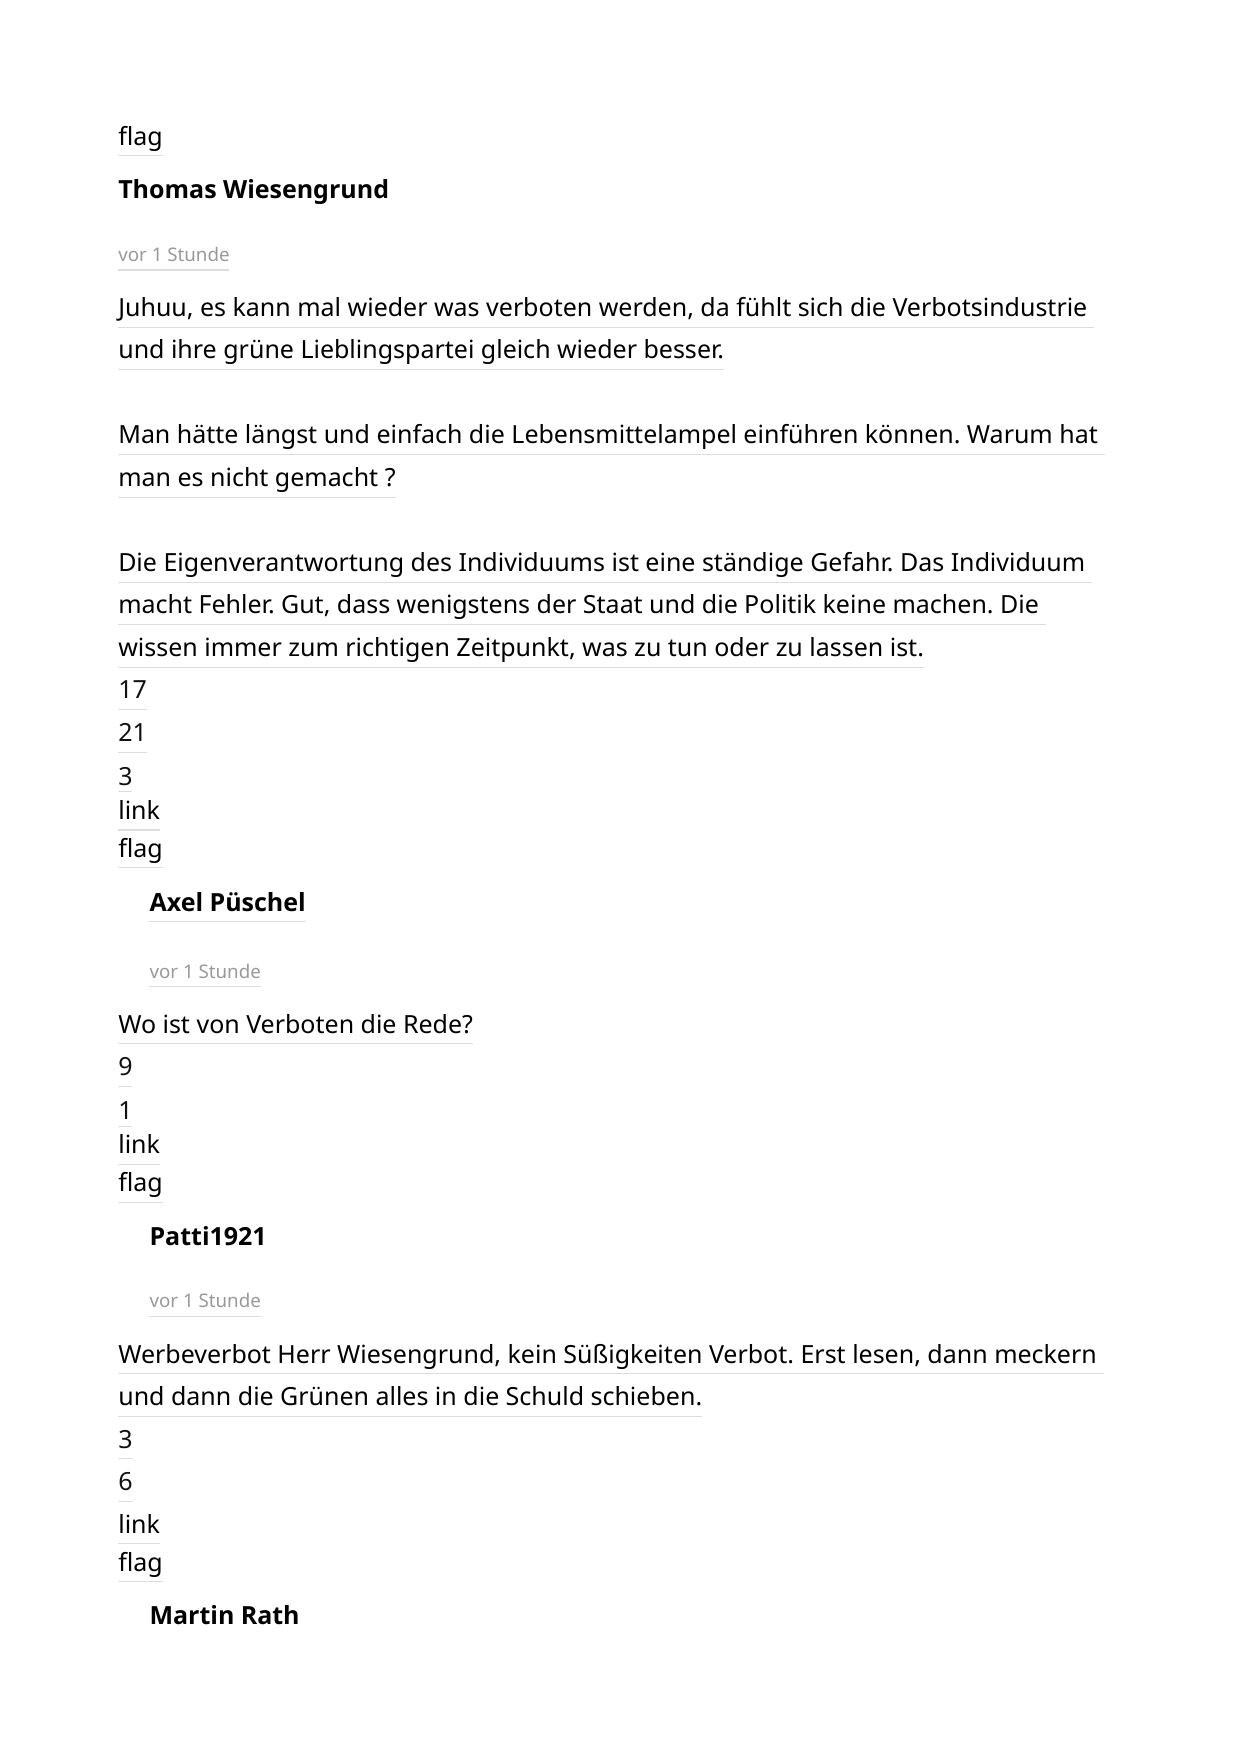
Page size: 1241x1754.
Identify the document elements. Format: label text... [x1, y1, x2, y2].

text Axel Püschel [149, 884, 1122, 922]
text vor 1 Stunde [149, 958, 1117, 987]
text flag [118, 1165, 1122, 1203]
text 6 [118, 1464, 1122, 1502]
text link [118, 1127, 1122, 1165]
text link [118, 792, 1122, 831]
text Werbeverbot Herr Wiesengrund, kein Süßigkeiten Verbot. Erst lesen, dann meckern und dann die Grünen alles in die Schuld schieben. [118, 1336, 1122, 1417]
text vor 1 Stunde [118, 241, 1117, 271]
text link [118, 1506, 1122, 1544]
text 21 [118, 715, 1122, 753]
text Juhuu, es kann mal wieder was verboten werden, da fühlt sich die Verbotsindustrie und ihre grüne Lieblingspartei gleich wieder besser. Man hätte längst und einfach die Lebensmittelampel einführen können. Warum hat man es nicht gemacht ? Die Eigenverantwortung des Individuums ist eine ständige Gefahr. Das Individuum macht Fehler. Gut, dass wenigstens der Staat und die Politik keine machen. Die wissen immer zum richtigen Zeitpunkt, was zu tun oder zu lassen ist. [118, 290, 1122, 668]
text flag [118, 831, 1122, 868]
text flag [118, 118, 1122, 156]
text 3 [118, 1421, 1122, 1459]
text vor 1 Stunde [149, 1288, 1117, 1317]
text Wo ist von Verboten die Rede? [118, 1006, 1122, 1044]
text Martin Rath [149, 1598, 1122, 1632]
text flag [118, 1544, 1122, 1582]
text 1 [118, 1091, 1122, 1127]
text Thomas Wiesengrund [118, 172, 1122, 206]
text 9 [118, 1049, 1122, 1087]
text Patti1921 [149, 1218, 1122, 1252]
text 17 [118, 672, 1122, 710]
text 3 [118, 757, 1122, 792]
